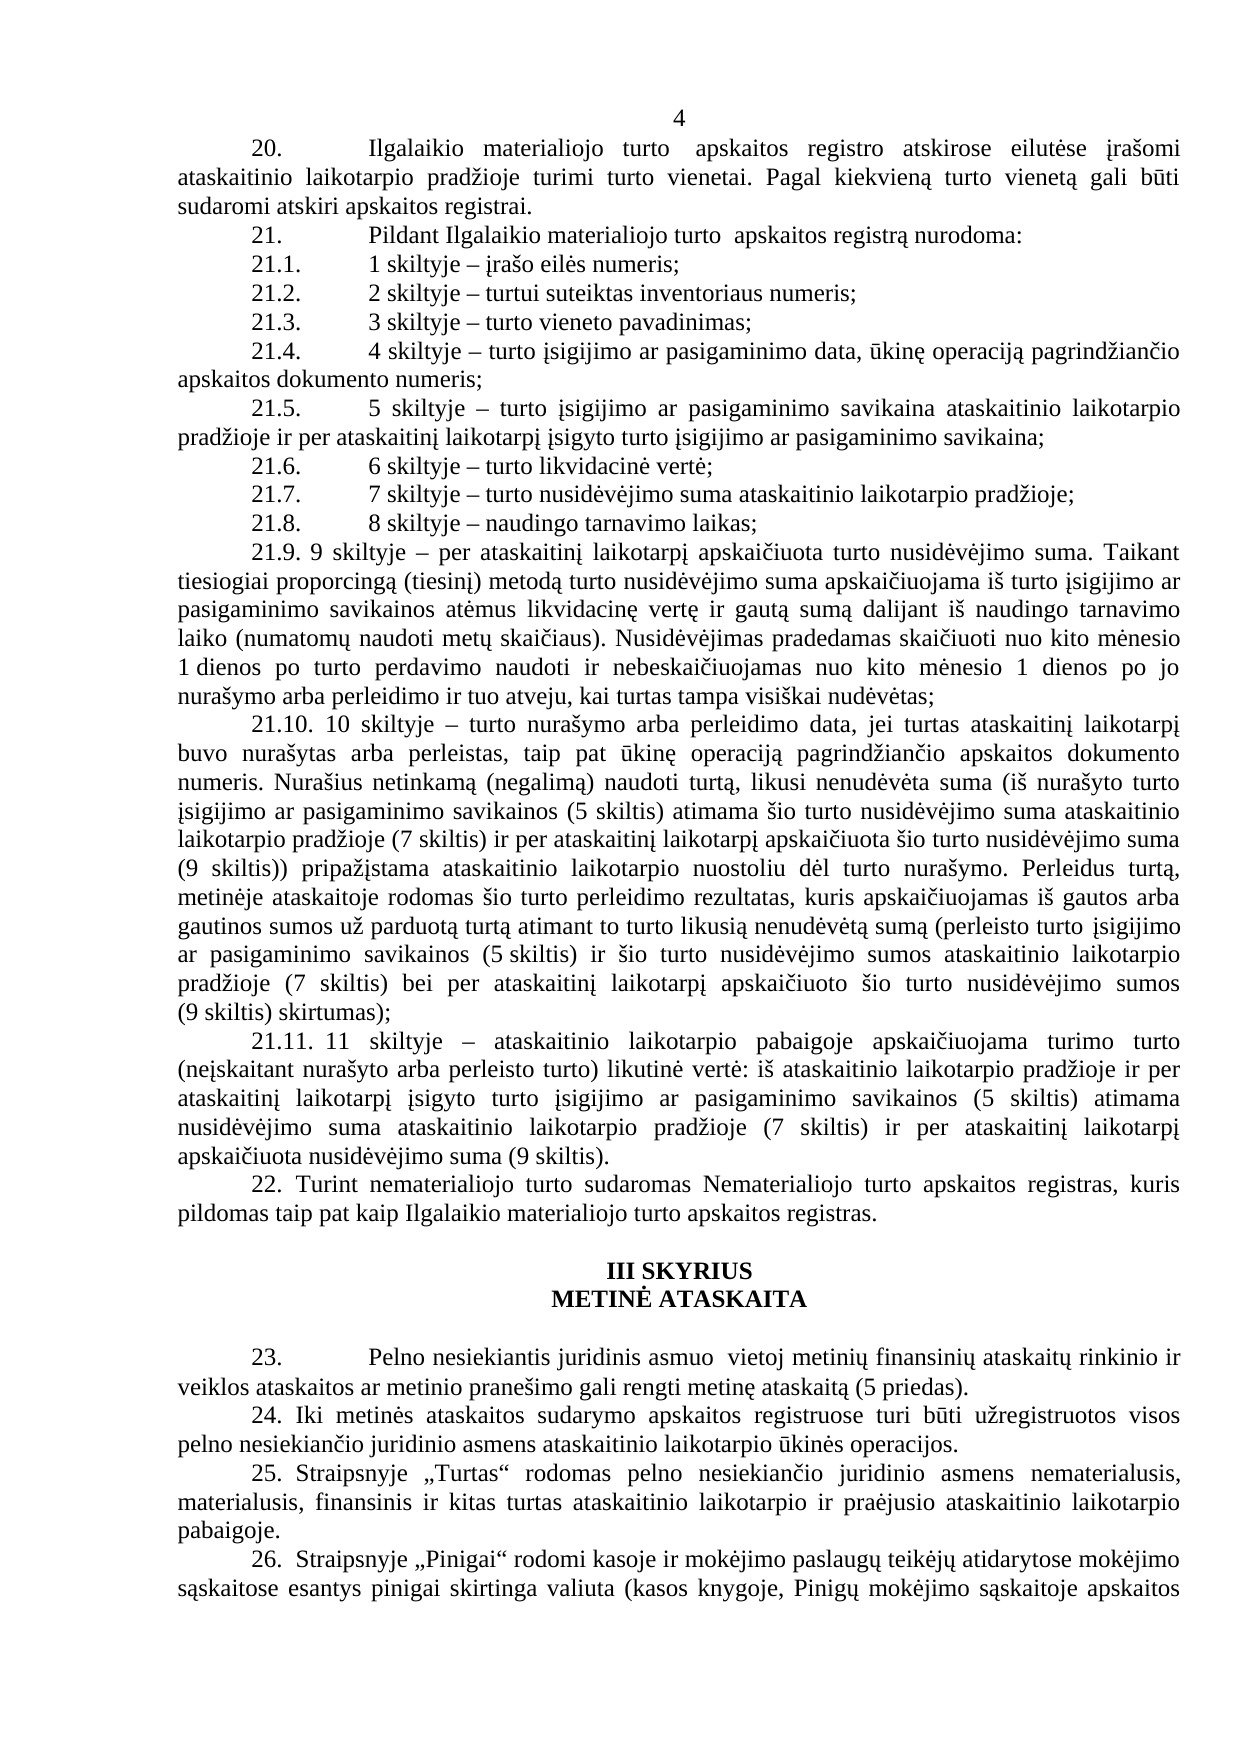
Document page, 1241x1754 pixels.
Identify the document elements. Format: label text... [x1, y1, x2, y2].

text 21.3. 3 skiltyje – turto vieneto pavadinimas; [177, 307, 1181, 336]
text 21.9. 9 skiltyje – per ataskaitinį laikotarpį apskaičiuota turto nusidėvėjimo suma. Taikant tiesiogiai proporcingą (tiesinį) metodą turto nusidėvėjimo suma apskaičiuojama iš turto įsigijimo ar pasigaminimo savikainos atėmus likvidacinę vertę ir gautą sumą dalijant iš naudingo tarnavimo laiko (numatomų naudoti metų skaičiaus). Nusidėvėjimas pradedamas skaičiuoti nuo kito mėnesio 1 dienos po turto perdavimo naudoti ir nebeskaičiuojamas nuo kito mėnesio 1 dienos po jo nurašymo arba perleidimo ir tuo atveju, kai turtas tampa visiškai nudėvėtas; [177, 537, 1181, 709]
text 24. Iki metinės ataskaitos sudarymo apskaitos registruose turi būti užregistruotos visos pelno nesiekiančio juridinio asmens ataskaitinio laikotarpio ūkinės operacijos. [177, 1400, 1181, 1458]
text 21. Pildant Ilgalaikio materialiojo turto apskaitos registrą nurodoma: [177, 220, 1181, 249]
text 21.11. 11 skiltyje – ataskaitinio laikotarpio pabaigoje apskaičiuojama turimo turto (neįskaitant nurašyto arba perleisto turto) likutinė vertė: iš ataskaitinio laikotarpio pradžioje ir per ataskaitinį laikotarpį įsigyto turto įsigijimo ar pasigaminimo savikainos (5 skiltis) atimama nusidėvėjimo suma ataskaitinio laikotarpio pradžioje (7 skiltis) ir per ataskaitinį laikotarpį apskaičiuota nusidėvėjimo suma (9 skiltis). [177, 1026, 1181, 1169]
text 21.2. 2 skiltyje – turtui suteiktas inventoriaus numeris; [177, 278, 1181, 307]
text 22. Turint nematerialiojo turto sudaromas Nematerialiojo turto apskaitos registras, kuris pildomas taip pat kaip Ilgalaikio materialiojo turto apskaitos registras. [177, 1169, 1181, 1227]
text 21.6. 6 skiltyje – turto likvidacinė vertė; [177, 451, 1181, 479]
text 21.1. 1 skiltyje – įrašo eilės numeris; [177, 249, 1181, 278]
text METINĖ ATASKAITA [177, 1284, 1181, 1313]
text 21.10. 10 skiltyje – turto nurašymo arba perleidimo data, jei turtas ataskaitinį laikotarpį buvo nurašytas arba perleistas, taip pat ūkinę operaciją pagrindžiančio apskaitos dokumento numeris. Nurašius netinkamą (negalimą) naudoti turtą, likusi nenudėvėta suma (iš nurašyto turto įsigijimo ar pasigaminimo savikainos (5 skiltis) atimama šio turto nusidėvėjimo suma ataskaitinio laikotarpio pradžioje (7 skiltis) ir per ataskaitinį laikotarpį apskaičiuota šio turto nusidėvėjimo suma (9 skiltis)) pripažįstama ataskaitinio laikotarpio nuostoliu dėl turto nurašymo. Perleidus turtą, metinėje ataskaitoje rodomas šio turto perleidimo rezultatas, kuris apskaičiuojamas iš gautos arba gautinos sumos už parduotą turtą atimant to turto likusią nenudėvėtą sumą (perleisto turto įsigijimo ar pasigaminimo savikainos (5 skiltis) ir šio turto nusidėvėjimo sumos ataskaitinio laikotarpio pradžioje (7 skiltis) bei per ataskaitinį laikotarpį apskaičiuoto šio turto nusidėvėjimo sumos (9 skiltis) skirtumas); [177, 709, 1181, 1026]
text 23. Pelno nesiekiantis juridinis asmuo vietoj metinių finansinių ataskaitų rinkinio ir veiklos ataskaitos ar metinio pranešimo gali rengti metinę ataskaitą (5 priedas). [177, 1342, 1181, 1400]
text III SKYRIUS [177, 1256, 1181, 1284]
text 26. Straipsnyje „Pinigai“ rodomi kasoje ir mokėjimo paslaugų teikėjų atidarytose mokėjimo sąskaitose esantys pinigai skirtinga valiuta (kasos knygoje, Pinigų mokėjimo sąskaitoje apskaitos [177, 1544, 1181, 1602]
text 20. Ilgalaikio materialiojo turto apskaitos registro atskirose eilutėse įrašomi ataskaitinio laikotarpio pradžioje turimi turto vienetai. Pagal kiekvieną turto vienetą gali būti sudaromi atskiri apskaitos registrai. [177, 133, 1181, 220]
text 25. Straipsnyje „Turtas“ rodomas pelno nesiekiančio juridinio asmens nematerialusis, materialusis, finansinis ir kitas turtas ataskaitinio laikotarpio ir praėjusio ataskaitinio laikotarpio pabaigoje. [177, 1458, 1181, 1544]
text 21.4. 4 skiltyje – turto įsigijimo ar pasigaminimo data, ūkinę operaciją pagrindžiančio apskaitos dokumento numeris; [177, 336, 1181, 393]
text 21.8. 8 skiltyje – naudingo tarnavimo laikas; [177, 508, 1181, 537]
text 21.5. 5 skiltyje – turto įsigijimo ar pasigaminimo savikaina ataskaitinio laikotarpio pradžioje ir per ataskaitinį laikotarpį įsigyto turto įsigijimo ar pasigaminimo savikaina; [177, 393, 1181, 451]
text 21.7. 7 skiltyje – turto nusidėvėjimo suma ataskaitinio laikotarpio pradžioje; [177, 479, 1181, 508]
